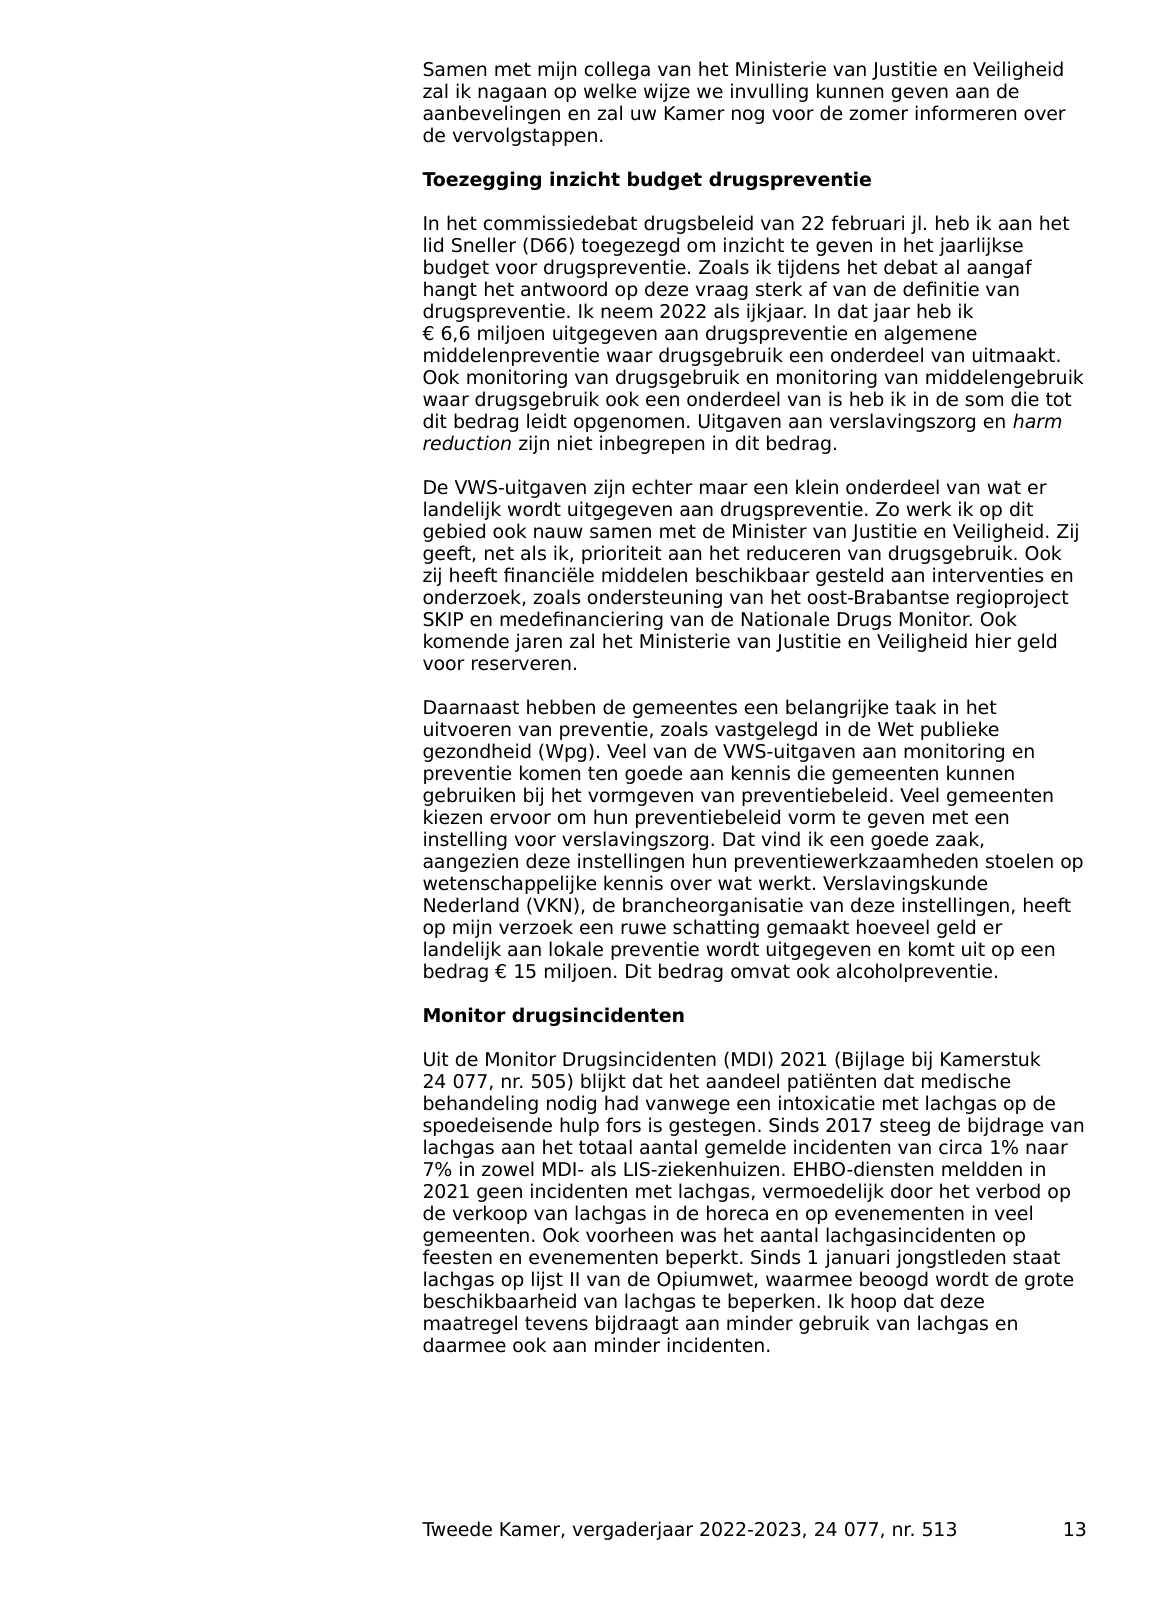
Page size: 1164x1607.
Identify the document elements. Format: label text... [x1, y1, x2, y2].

text De VWS-uitgaven zijn echter maar een klein onderdeel van wat er landelijk wordt uitgegeven aan drugspreventie. Zo werk ik op dit gebied ook nauw samen met de Minister van Justitie en Veiligheid. Zij geeft, net als ik, prioriteit aan het reduceren van drugsgebruik. Ook zij heeft financiële middelen beschikbaar gesteld aan interventies en onderzoek, zoals ondersteuning van het oost-Brabantse regioproject SKIP en medefinanciering van de Nationale Drugs Monitor. Ook komende jaren zal het Ministerie van Justitie en Veiligheid hier geld voor reserveren. [422, 477, 1087, 675]
text Uit de Monitor Drugsincidenten (MDI) 2021 (Bijlage bij Kamerstuk 24 077, nr. 505) blijkt dat het aandeel patiënten dat medische behandeling nodig had vanwege een intoxicatie met lachgas op de spoedeisende hulp fors is gestegen. Sinds 2017 steeg de bijdrage van lachgas aan het totaal aantal gemelde incidenten van circa 1% naar 7% in zowel MDI- als LIS-ziekenhuizen. EHBO-diensten meldden in 2021 geen incidenten met lachgas, vermoedelijk door het verbod op de verkoop van lachgas in de horeca en op evenementen in veel gemeenten. Ook voorheen was het aantal lachgasincidenten op feesten en evenementen beperkt. Sinds 1 januari jongstleden staat lachgas op lijst II van de Opiumwet, waarmee beoogd wordt de grote beschikbaarheid van lachgas te beperken. Ik hoop dat deze maatregel tevens bijdraagt aan minder gebruik van lachgas en daarmee ook aan minder incidenten. [422, 1049, 1087, 1357]
text In het commissiedebat drugsbeleid van 22 februari jl. heb ik aan het lid Sneller (D66) toegezegd om inzicht te geven in het jaarlijkse budget voor drugspreventie. Zoals ik tijdens het debat al aangaf hangt het antwoord op deze vraag sterk af van de definitie van drugspreventie. Ik neem 2022 als ijkjaar. In dat jaar heb ik € 6,6 miljoen uitgegeven aan drugspreventie en algemene middelenpreventie waar drugsgebruik een onderdeel van uitmaakt. Ook monitoring van drugsgebruik en monitoring van middelengebruik waar drugsgebruik ook een onderdeel van is heb ik in de som die tot dit bedrag leidt opgenomen. Uitgaven aan verslavingszorg en harm reduction zijn niet inbegrepen in dit bedrag. [422, 213, 1087, 455]
subtitle Toezegging inzicht budget drugspreventie [422, 169, 1087, 191]
text Daarnaast hebben de gemeentes een belangrijke taak in het uitvoeren van preventie, zoals vastgelegd in de Wet publieke gezondheid (Wpg). Veel van de VWS-uitgaven aan monitoring en preventie komen ten goede aan kennis die gemeenten kunnen gebruiken bij het vormgeven van preventiebeleid. Veel gemeenten kiezen ervoor om hun preventiebeleid vorm te geven met een instelling voor verslavingszorg. Dat vind ik een goede zaak, aangezien deze instellingen hun preventiewerkzaamheden stoelen op wetenschappelijke kennis over wat werkt. Verslavingskunde Nederland (VKN), de brancheorganisatie van deze instellingen, heeft op mijn verzoek een ruwe schatting gemaakt hoeveel geld er landelijk aan lokale preventie wordt uitgegeven en komt uit op een bedrag € 15 miljoen. Dit bedrag omvat ook alcoholpreventie. [422, 697, 1087, 983]
text Samen met mijn collega van het Ministerie van Justitie en Veiligheid zal ik nagaan op welke wijze we invulling kunnen geven aan de aanbevelingen en zal uw Kamer nog voor de zomer informeren over de vervolgstappen. [422, 59, 1087, 147]
subtitle Monitor drugsincidenten [422, 1005, 1087, 1027]
